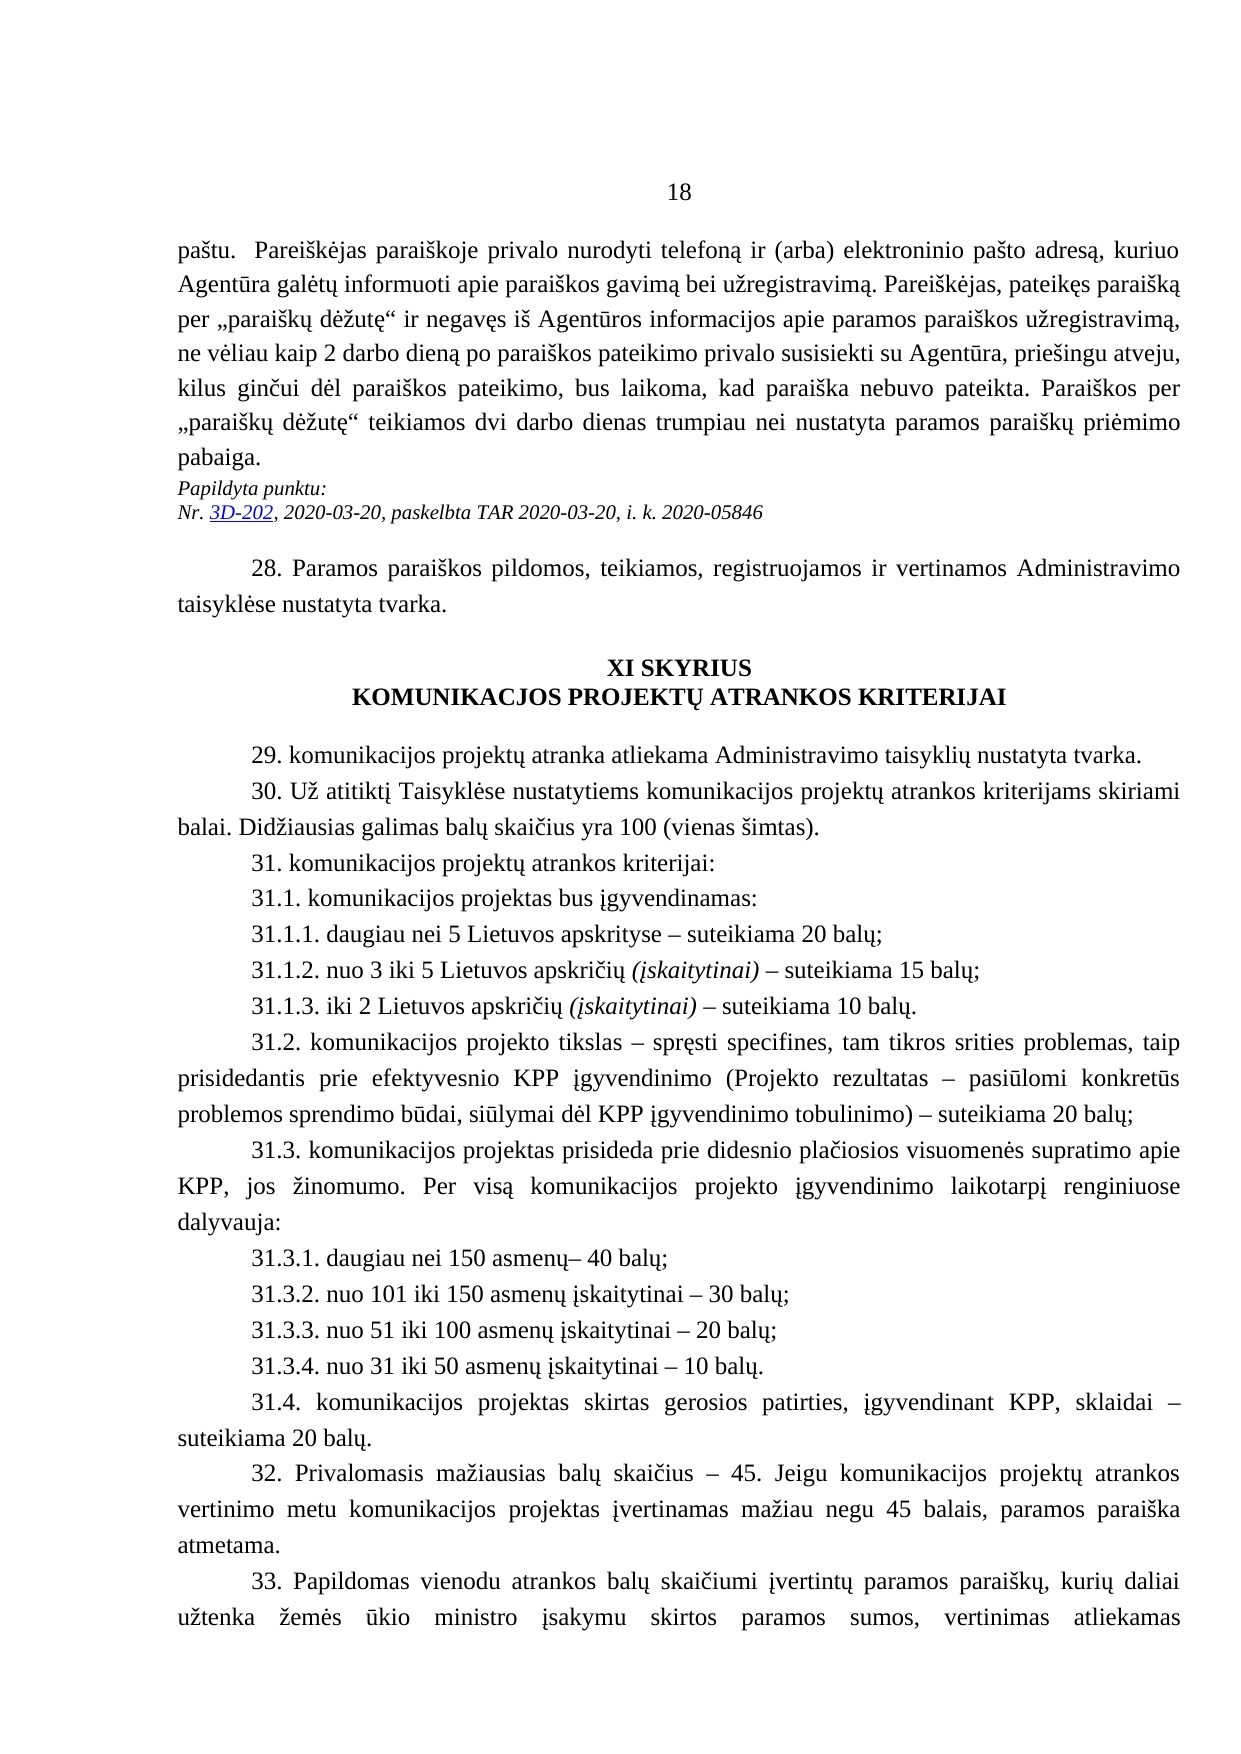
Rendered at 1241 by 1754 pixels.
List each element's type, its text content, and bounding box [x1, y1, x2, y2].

text 29. komunikacijos projektų atranka atliekama Administravimo taisyklių nustatyta tvarka. [177, 740, 1181, 768]
text 32. Privalomasis mažiausias balų skaičius – 45. Jeigu komunikacijos projektų atrankos vertinimo metu komunikacijos projektas įvertinamas mažiau negu 45 balais, paramos paraiška atmetama. [177, 1458, 1181, 1559]
text 30. Už atitiktį Taisyklėse nustatytiems komunikacijos projektų atrankos kriterijams skiriami balai. Didžiausias galimas balų skaičius yra 100 (vienas šimtas). [177, 776, 1181, 840]
text 31.4. komunikacijos projektas skirtas gerosios patirties, įgyvendinant KPP, sklaidai – suteikiama 20 balų. [177, 1387, 1181, 1451]
text 31.2. komunikacijos projekto tikslas – spręsti specifines, tam tikros srities problemas, taip prisidedantis prie efektyvesnio KPP įgyvendinimo (Projekto rezultatas – pasiūlomi konkretūs problemos sprendimo būdai, siūlymai dėl KPP įgyvendinimo tobulinimo) – suteikiama 20 balų; [177, 1027, 1181, 1128]
text 31.3.2. nuo 101 iki 150 asmenų įskaitytinai – 30 balų; [177, 1279, 1181, 1308]
text 31.1.1. daugiau nei 5 Lietuvos apskrityse – suteikiama 20 balų; [177, 919, 1181, 948]
text Nr. 3D-202, 2020-03-20, paskelbta TAR 2020-03-20, i. k. 2020-05846 [177, 500, 1181, 524]
text 33. Papildomas vienodu atrankos balų skaičiumi įvertintų paramos paraiškų, kurių daliai užtenka žemės ūkio ministro įsakymu skirtos paramos sumos, vertinimas atliekamas [177, 1566, 1181, 1631]
text 31.3. komunikacijos projektas prisideda prie didesnio plačiosios visuomenės supratimo apie KPP, jos žinomumo. Per visą komunikacijos projekto įgyvendinimo laikotarpį renginiuose dalyvauja: [177, 1135, 1181, 1236]
text 31.1.2. nuo 3 iki 5 Lietuvos apskričių (įskaitytinai) – suteikiama 15 balų; [177, 955, 1181, 984]
text KOMUNIKACJOS PROJEKTŲ ATRANKOS KRITERIJAI [177, 682, 1181, 711]
text 31. komunikacijos projektų atrankos kriterijai: [177, 848, 1181, 876]
text 31.1. komunikacijos projektas bus įgyvendinamas: [177, 883, 1181, 912]
text 31.3.3. nuo 51 iki 100 asmenų įskaitytinai – 20 balų; [177, 1315, 1181, 1343]
text 31.1.3. iki 2 Lietuvos apskričių (įskaitytinai) – suteikiama 10 balų. [177, 991, 1181, 1020]
text 31.3.1. daugiau nei 150 asmenų– 40 balų; [177, 1243, 1181, 1272]
text XI SKYRIUS [177, 653, 1181, 682]
text paštu. Pareiškėjas paraiškoje privalo nurodyti telefoną ir (arba) elektroninio pašto adresą, kuriuo Agentūra galėtų informuoti apie paraiškos gavimą bei užregistravimą. Pareiškėjas, pateikęs paraišką per „paraiškų dėžutę“ ir negavęs iš Agentūros informacijos apie paramos paraiškos užregistravimą, ne vėliau kaip 2 darbo dieną po paraiškos pateikimo privalo susisiekti su Agentūra, priešingu atveju, kilus ginčui dėl paraiškos pateikimo, bus laikoma, kad paraiška nebuvo pateikta. Paraiškos per „paraiškų dėžutę“ teikiamos dvi darbo dienas trumpiau nei nustatyta paramos paraiškų priėmimo pabaiga. [177, 235, 1181, 470]
text 31.3.4. nuo 31 iki 50 asmenų įskaitytinai – 10 balų. [177, 1351, 1181, 1379]
text Papildyta punktu: [177, 476, 1181, 500]
text 28. Paramos paraiškos pildomos, teikiamos, registruojamos ir vertinamos Administravimo taisyklėse nustatyta tvarka. [177, 553, 1181, 618]
